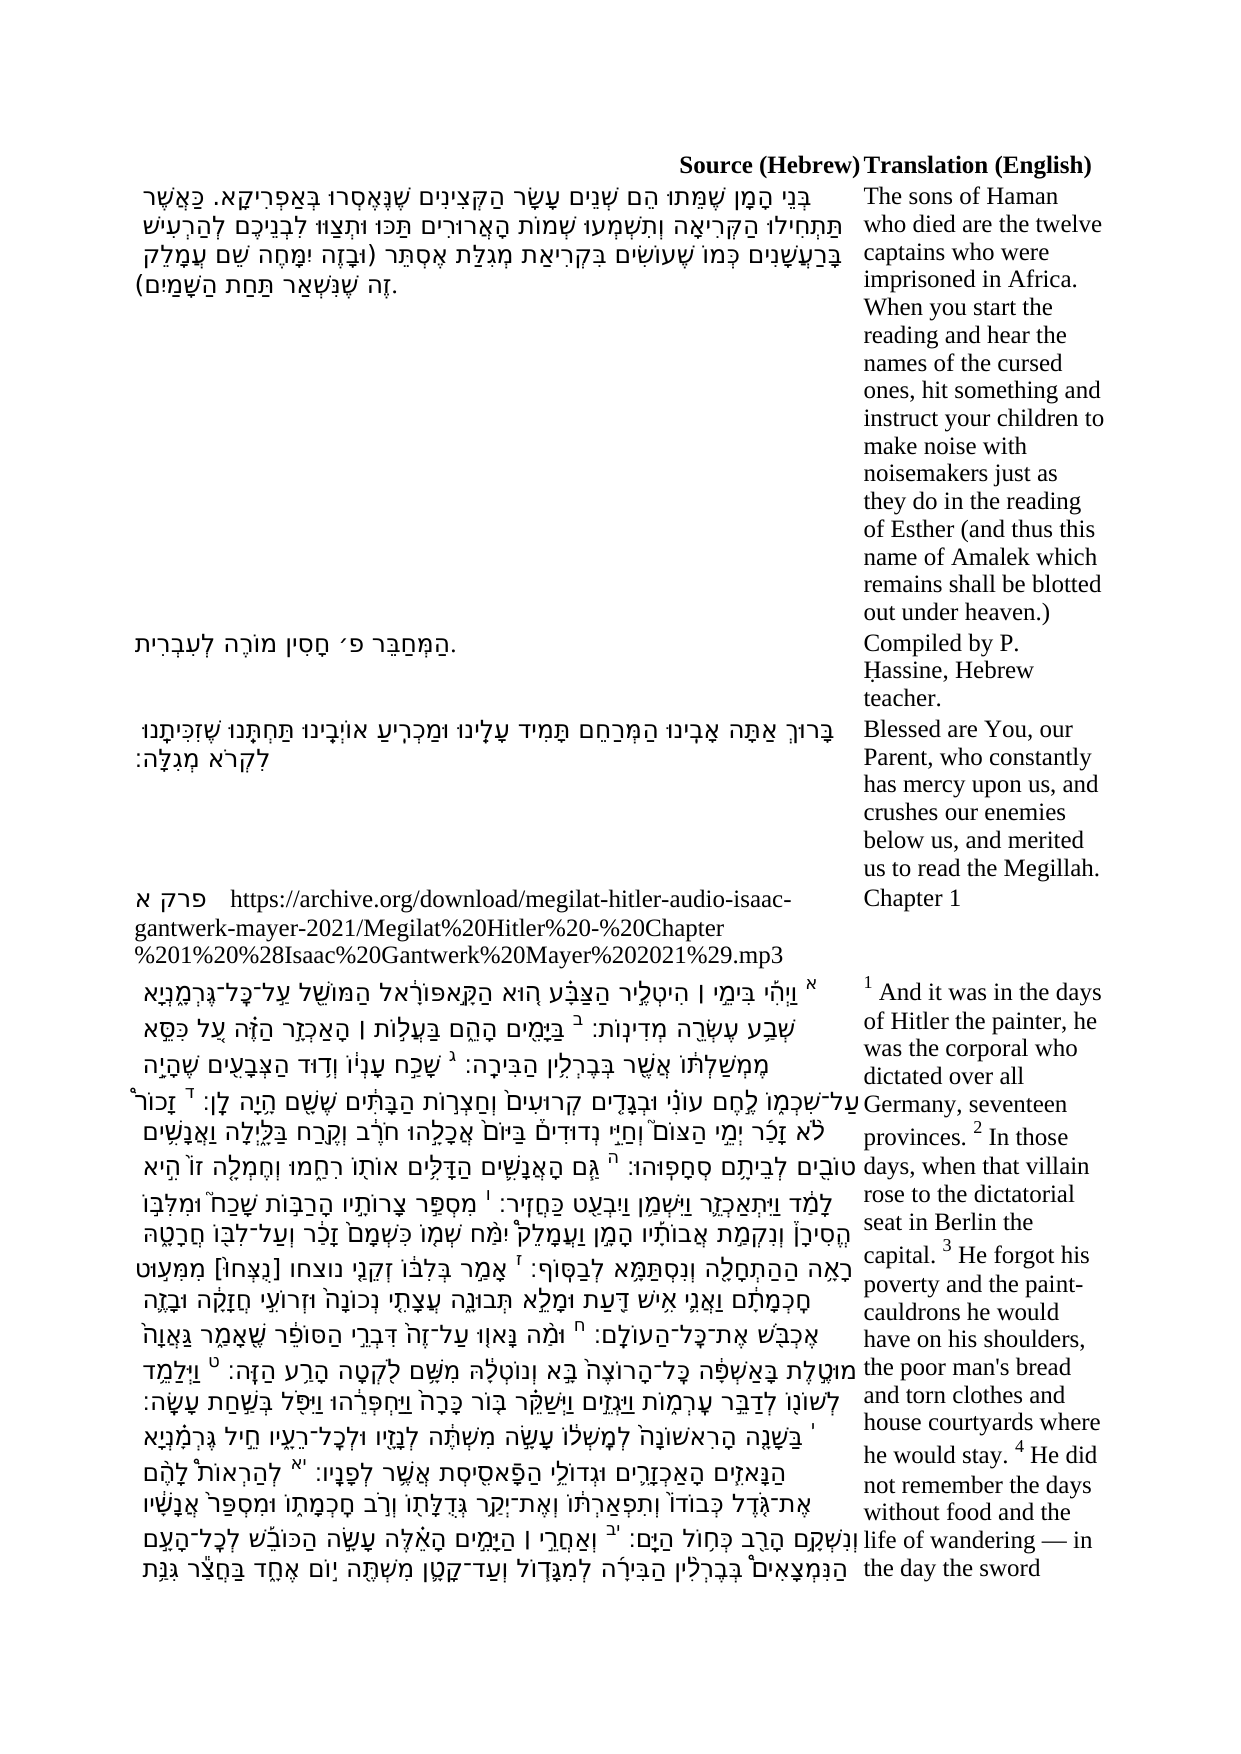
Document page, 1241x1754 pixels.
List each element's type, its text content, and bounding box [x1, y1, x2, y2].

table_cell Blessed are You, our Parent, who constantly has mercy upon us, and crushes our enemies below us, and merited us to read the Megillah. [862, 714, 1108, 883]
table_cell Compiled by P. Ḥassine, Hebrew teacher. [862, 627, 1108, 713]
table_cell א וַיְהִ֡י בִּימֵ֣י ׀ הִיטְלֶ֣יר הַצַּבָּ֗ע ה֚וּא הַקָּ֣אפּוֹרָ֔אל הַמּוֹשֵׁ֖ל עַ֣ל־כׇּל־גֶּרְמָ֑נְיָא שְׁבַ֥ע עֶשְׂרֵ֖ה מְדִינֽוֹת׃ ב בַּיָּמִ֖ים הָהֵ֑ם בַּעֲל֣וֹת ׀ הָאַכְזָ֣ר הַזֶּ֗ה עַ֚ל כִּסֵּ֣א מֶמְשַׁלְתּ֔וֹ אֲשֶׁ֖ר בְּבֶרְלִ֥ין הַבִּירָֽה׃ ג שָׁכַ֣ח עָנְי֔וֹ וְד֥וּד הַצְּבָעִ֖ים שֶׁהָיָ֣ה עַל־שִׁכְמ֑וֹ לֶ֣חֶם עוֹנִ֗י וּבְגָדִ֤ים קְרוּעִים֙ וְחַצְר֣וֹת הַבָּתִּ֔ים שֶׁשָׁ֖ם הָ֥יָה לָֽן׃ ד זָכוֹר֩ לֹ֨א זָכַ֜ר יְמֵ֣י הַצּוֹם֮ וְחַיֵּ֣י נְדוּדִים֒ בַּיּוֹם֙ אֲכָלָ֣הוּ חֹרֶ֔ב וְקֶ֖רַח בַּלָּ֑יְלָה וַאֲנָשִׁ֥ים טוֹבִ֖ים לְבֵיתָ֥ם סְחָפֽוּהוּ׃ ה גַּ֧ם הָאֲנָשִׁ֛ים הַדָּלִּ֥ים אוֹת֖וֹ רִחַ֑מוּ וְחֶמְלָ֤ה זוֹ֙ הִ֣יא לָמַ֔ד וַיִּתְאַכְזֵ֛ר וַיִּשְׁמַ֥ן וַיִבְעַ֖ט כַּחֲזִֽיר׃ ו מִסְפַּ֣ר צָרוֹתָ֣יו הָרַבּ֣וֹת שָׁכַח֮ וּמִלִּבּ֣וֹ הֱסִירָן֒ וְנִקְמַ֣ת אֲבוֹתָ֡יו הָמָ֣ן וַעֲמָלֵק֩ יִמַּ֨ח שְׁמ֤וֹ כִּשְׁמָם֙ זָכַ֔ר וְעַל־לִבּ֖וֹ חֲרָטָ֑הּ רָאָ֥ה הַהַתְחָלָ֖ה וְנִסְתַּמָּ֥א לְבַסּֽוֹף׃ ז אָמַ֣ר בְּלִבּ֔וֹ זְקֵנַ֤י נוצחו [נֻצְּחוּ֙] מִמִּע֣וּט חׇכְמָתָ֔ם וַאֲנִ֛י אִ֥ישׁ דַּ֖עַת וּמָלֵ֣א תְּבוּנָ֑ה עֲצָתִ֤י נְכוֹנָה֙ וּזְרוֹעִ֣י חֲזָקָ֔ה וּבָזֶ֛ה אֶכְבֹּ֖שׁ אֶת־כׇּל־הַעוֹלָֽם׃ ח וּמַ֨ה נָּאו֤וּ עַל־זֶה֙ דִּבְרֵ֣י הַסּוֹפֵ֔ר שֶׁ֖אָמַ֑ר גַּאֲוָה֙ מוּטֶ֣לֶת בָּאַשְׁפָּ֔ה כׇּל־הָרוֹצֶה֙ בָּ֣א וְנוֹטְלָ֔הּ מִשָּׁ֥ם לֹ֖קְטָה הָרַ֥ע הַזֶּֽה׃ ט וַיְּלַמֵ֥ד לְשׁוֹנ֖וֹ לְדַבֵּ֣ר עׇרְמ֑וֹת וַיַּגְזֵ֣ים וַיְּשַׁקֵּ֗ר בּ֤וֹר כָּרָה֙ וַיַּחְפְּרֵ֔הוּ וַיִּפֹּ֖ל בְּשַׁ֣חַת עָשָֽׂה׃ י בַּשָׁנָ֤ה הָרִאשׁוֹנָה֙ לְמׇשְׁל֔וֹ עָשָׂ֣ה מִשְׁתֶּ֔ה לְנָזָ֖יו וּלְכׇל־רֵעָ֑יו חֵ֣יל גֶּרְמָ֗נְיָא הַנָּאזִ֧ים הָאַכְזָרִ֛ים וּגְדוֹלֵ֥י הַפָֿאסִ֖יסְת אֲשֶׁ֥ר לְפָנָֽיו׃ יא לְהַרְאוֹת֩ לָהֶ֨ם אֶת־גֹּ֤דֶל כְּבוֹדוֹ֙ וְתִפְאַרְתּ֔וֹ וְאֶת־יְקַ֥ר גְּדֻלָּת֖וֹ וְרֹ֣ב חׇכְמָת֑וֹ וּמִסְפַּר֙ אֲנָשָׁ֔יו וְנִשְׁקָ֥ם הָרַ֖ב כְּח֥וֹל הַיָּֽם׃ יב וְאַחֲרֵ֣י ׀ הַיָּמִ֣ים הָאֵ֗לֶּה עָשָׂ֣ה הַכּוֹבֵ֡שׁ לְכׇל־הָעָ֣ם הַנִּמְצָאִים֩ בְּבֶרְלִ֨ין הַבִּירָ֜ה לְמִגָּד֧וֹל וְעַד־קָטָ֛ן מִשְׁתֶּ֖ה י֣וֹם אֶחָ֑ד בַּחֲצַ֕ר גִּנַּ֥ת [133, 971, 862, 1585]
table_cell 1 And it was in the days of Hitler the painter, he was the corporal who dictated over all Germany, seventeen provinces. 2 In those days, when that villain rose to the dictatorial seat in Berlin the capital. 3 He forgot his poverty and the paint-cauldrons he would have on his shoulders, the poor man's bread and torn clothes and house courtyards where he would stay. 4 He did not remember the days without food and the life of wandering — in the day the sword [862, 971, 1108, 1585]
table_cell הַמְּחַבֵּר פ׳ חָסִין מוֹרֶה לְעִבְרִית. [133, 627, 862, 713]
table_cell Chapter 1 [862, 883, 1108, 971]
table_header Translation (English) [862, 150, 1108, 181]
table_header Source (Hebrew) [133, 150, 862, 181]
table_cell בְּנֵי הָמָן שֶׁמֵּתוּ הֵם שְׁנֵים עָשָׂר הַקְּצִינִים שֶׁנֶּאֶסְרוּ בְּאַפְרִיקָא. כַּאֲשֶׁר תַּתְחִילוּ הַקְּרִיאָה וְתִשְׁמְעוּ שְׁמוֹת הָאֲרוּרִים תַּכּוּ וּתְצַוּוּ לִבְנֵיכֶם לְהַרְעִישׁ בָּרַעֲשָׁנִים כְּמוֹ שֶׁעוֹשִׂים בִּקְרִיאַת מְגִלַּת אֶסְתֵּר (וּבָזֶה יִמָּחֶה שֵׁם עֲמָלֵק זֶה שֶׁנִּשְׁאַר תַּחַת הַשָּׁמַיִם). [133, 181, 862, 627]
table_cell בָּרוּךְ אַתָּה אָבִֽינוּ הַמְּרַחֵם תָּמִיד עָלֵֽינוּ וּמַכְרִֽיעַ אוֹיְבֵֽינוּ תַּחְתֵּֽנוּ שֶׁזִכִּיתָֽנוּ לִקְרֹא מְגִלָּה׃ [133, 714, 862, 883]
table_cell The sons of Haman who died are the twelve captains who were imprisoned in Africa. When you start the reading and hear the names of the cursed ones, hit something and instruct your children to make noise with noisemakers just as they do in the reading of Esther (and thus this name of Amalek which remains shall be blotted out under heaven.) [862, 181, 1108, 627]
table_cell פרק א https://archive.org/download/megilat-hitler-audio-isaac-gantwerk-mayer-2021/Megilat%20Hitler%20-%20Chapter%201%20%28Isaac%20Gantwerk%20Mayer%202021%29.mp3 [133, 883, 862, 971]
